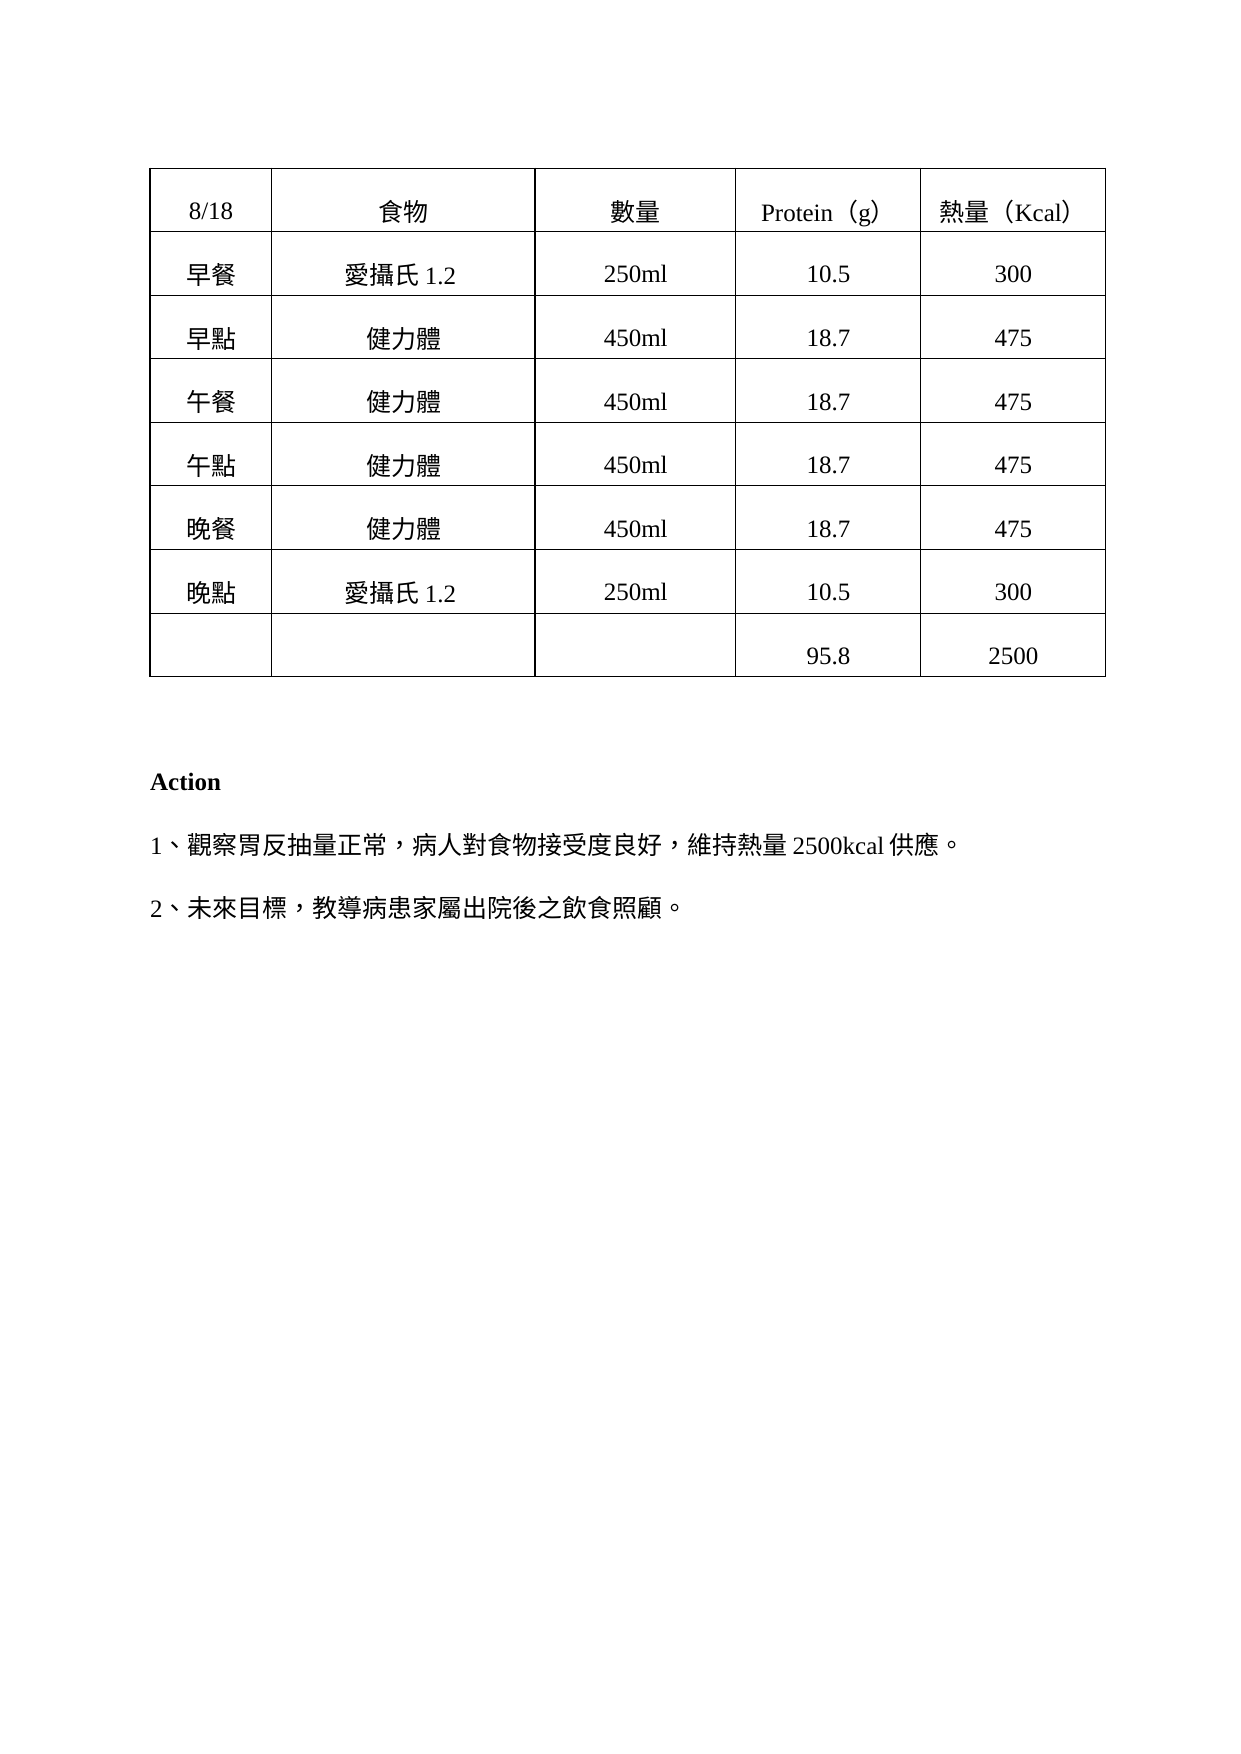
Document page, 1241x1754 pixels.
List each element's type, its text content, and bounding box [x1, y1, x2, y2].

table_cell 18.7 [736, 423, 920, 485]
table_cell 10.5 [736, 550, 920, 612]
table_cell 450ml [536, 359, 735, 422]
table_cell 晚餐 [151, 486, 271, 549]
table_cell 475 [921, 486, 1105, 549]
table_cell 10.5 [736, 232, 920, 295]
table_cell 午餐 [151, 359, 271, 422]
table_cell 450ml [536, 423, 735, 485]
text 2、未來目標，教導病患家屬出院後之飲食照顧。 [150, 864, 1125, 927]
table_cell 475 [921, 359, 1105, 422]
text 1、觀察胃反抽量正常，病人對食物接受度良好，維持熱量2500kcal供應。 [150, 802, 1125, 864]
table_cell 250ml [536, 550, 735, 612]
table_cell 健力體 [272, 359, 534, 422]
table_cell 250ml [536, 232, 735, 295]
table_cell 95.8 [736, 614, 920, 676]
table_header 熱量（Kcal） [921, 169, 1105, 231]
table_cell 450ml [536, 296, 735, 358]
table_header 數量 [536, 169, 735, 231]
table_cell 475 [921, 296, 1105, 358]
table_cell [151, 614, 271, 676]
table_cell 450ml [536, 486, 735, 549]
table_cell 18.7 [736, 359, 920, 422]
table_cell 2500 [921, 614, 1105, 676]
table_cell 晚點 [151, 550, 271, 612]
table_cell 475 [921, 423, 1105, 485]
table_cell 早餐 [151, 232, 271, 295]
table_header Protein（g） [736, 169, 920, 231]
table_cell 健力體 [272, 296, 534, 358]
table_cell 18.7 [736, 296, 920, 358]
table_cell 早點 [151, 296, 271, 358]
table_cell 愛攝氏1.2 [272, 232, 534, 295]
table_cell 18.7 [736, 486, 920, 549]
table_cell 午點 [151, 423, 271, 485]
table_cell [536, 614, 735, 676]
table_cell [272, 614, 534, 676]
table_cell 健力體 [272, 423, 534, 485]
table_cell 300 [921, 550, 1105, 612]
table_cell 300 [921, 232, 1105, 295]
table_header 食物 [272, 169, 534, 231]
table_header 8/18 [151, 169, 271, 231]
table_cell 愛攝氏1.2 [272, 550, 534, 612]
text Action [150, 739, 1125, 802]
table_cell 健力體 [272, 486, 534, 549]
